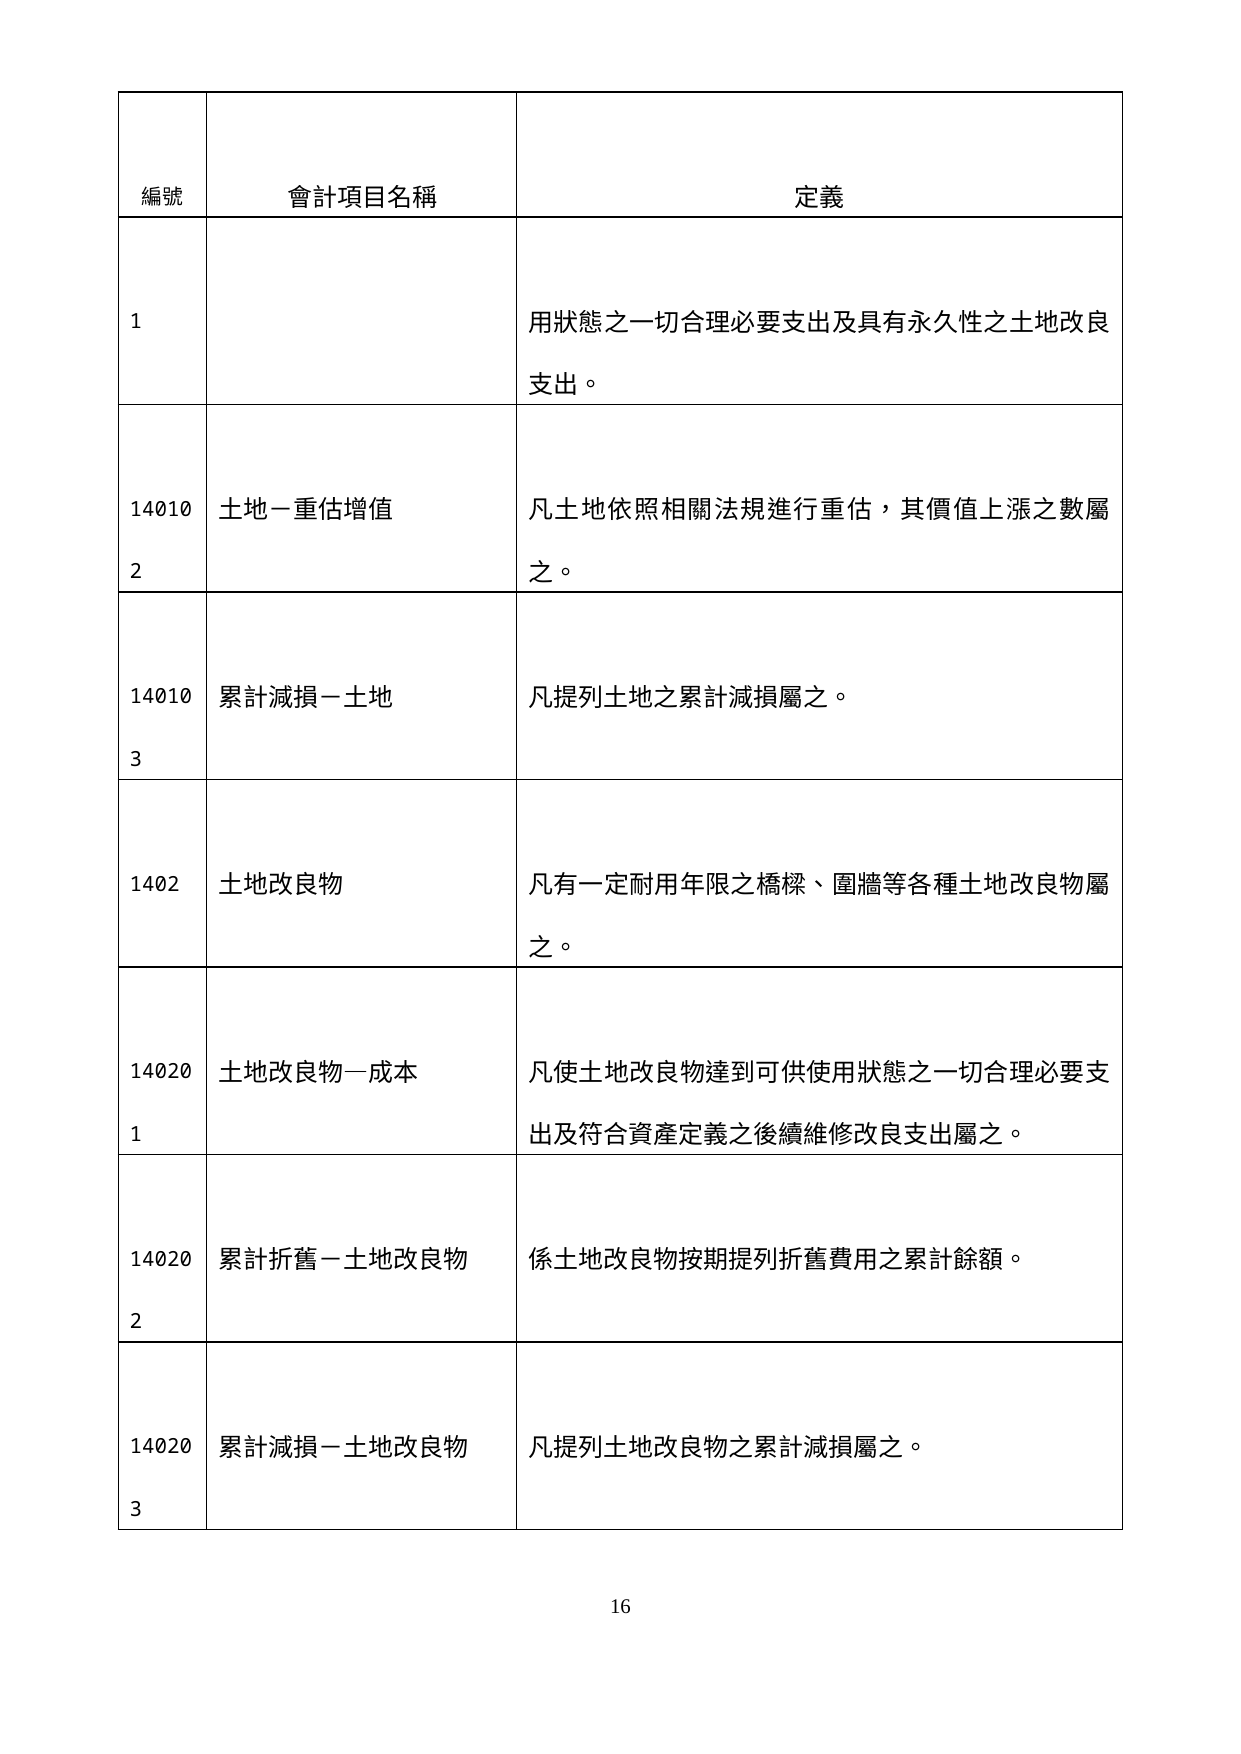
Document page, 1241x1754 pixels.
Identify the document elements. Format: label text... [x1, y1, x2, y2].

table_header 定義 [517, 93, 1122, 216]
table_cell 1 [119, 218, 206, 404]
table_cell 土地改良物—成本 [207, 968, 516, 1154]
table_cell 累計折舊－土地改良物 [207, 1155, 516, 1341]
table_cell 土地－重估增值 [207, 405, 516, 591]
table_cell 140203 [119, 1343, 206, 1529]
table_cell 係土地改良物按期提列折舊費用之累計餘額。 [517, 1155, 1122, 1341]
table_cell 累計減損－土地改良物 [207, 1343, 516, 1529]
table_cell 凡土地依照相關法規進行重估，其價值上漲之數屬之。 [517, 405, 1122, 591]
table_cell [207, 218, 516, 404]
table_cell 凡有一定耐用年限之橋樑、圍牆等各種土地改良物屬之。 [517, 780, 1122, 966]
table_header 會計項目名稱 [207, 93, 516, 216]
table_cell 140201 [119, 968, 206, 1154]
table_cell 140102 [119, 405, 206, 591]
table_cell 1402 [119, 780, 206, 966]
table_cell 140202 [119, 1155, 206, 1341]
table_cell 140103 [119, 593, 206, 779]
table_cell 累計減損－土地 [207, 593, 516, 779]
table_cell 凡提列土地改良物之累計減損屬之。 [517, 1343, 1122, 1529]
table_cell 凡提列土地之累計減損屬之。 [517, 593, 1122, 779]
table_cell 凡使土地改良物達到可供使用狀態之一切合理必要支出及符合資產定義之後續維修改良支出屬之。 [517, 968, 1122, 1154]
table_header 編號 [119, 93, 206, 216]
table_cell 土地改良物 [207, 780, 516, 966]
table_cell 用狀態之一切合理必要支出及具有永久性之土地改良支出。 [517, 218, 1122, 404]
